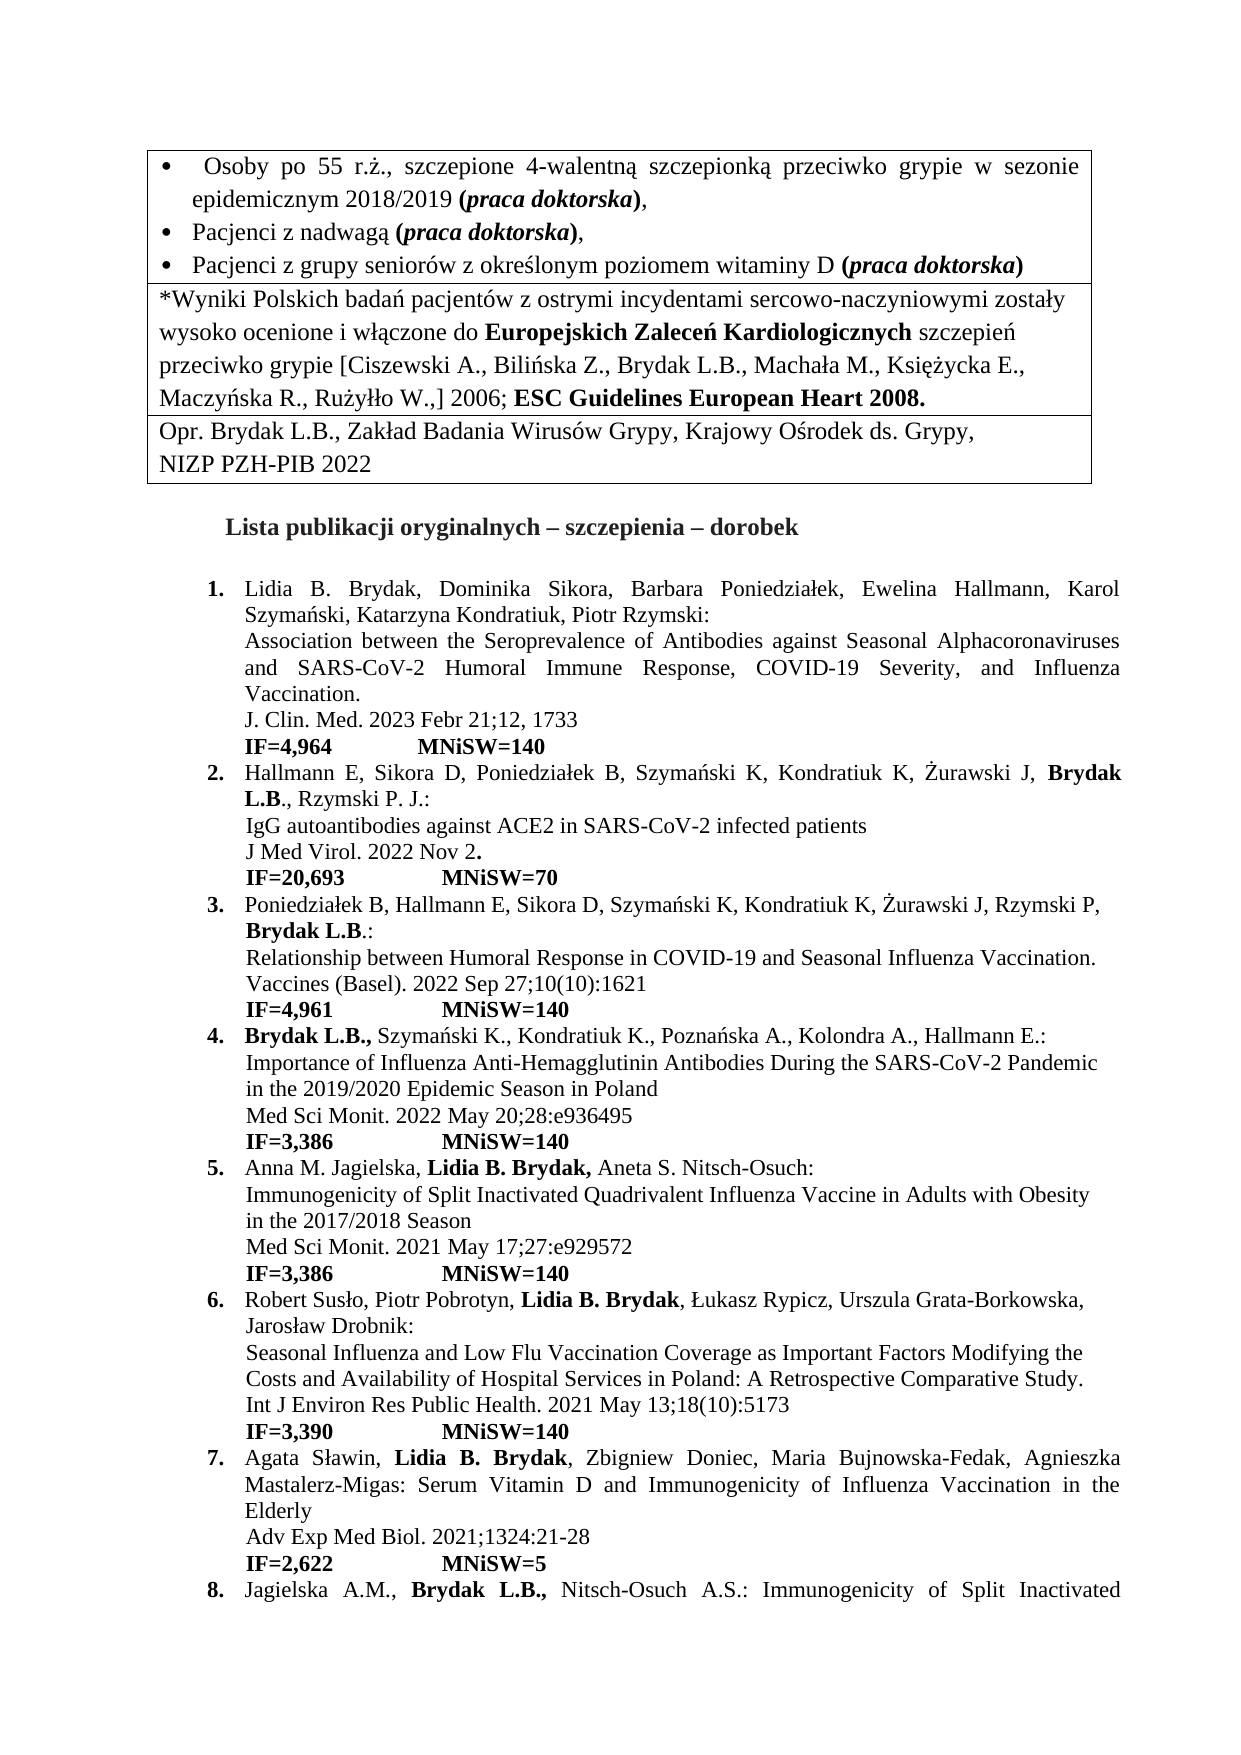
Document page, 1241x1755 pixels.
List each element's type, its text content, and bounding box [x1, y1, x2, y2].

table_cell Opr. Brydak L.B., Zakład Badania Wirusów Grypy, Krajowy Ośrodek ds. Grypy, NIZP PZH-PIB 2022 [148, 416, 1091, 482]
list in the 2017/2018 Season [223, 1207, 1122, 1233]
list Robert Susło, Piotr Pobrotyn, Lidia B. Brydak, Łukasz Rypicz, Urszula Grata-Borkowska, [207, 1286, 1122, 1312]
list Importance of Influenza Anti-Hemagglutinin Antibodies During the SARS-CoV-2 Pandemic [223, 1049, 1122, 1075]
text Lista publikacji oryginalnych – szczepienia – dorobek [148, 512, 1122, 541]
list Vaccines (Basel). 2022 Sep 27;10(10):1621 [223, 970, 1122, 996]
list Agata Sławin, Lidia B. Brydak, Zbigniew Doniec, Maria Bujnowska-Fedak, Agnieszka Mastalerz-Migas: Serum Vitamin D and Immunogenicity of Influenza Vaccination in the Elderly [207, 1444, 1122, 1523]
list Seasonal Influenza and Low Flu Vaccination Coverage as Important Factors Modifying the [223, 1339, 1122, 1365]
list Brydak L.B., Szymański K., Kondratiuk K., Poznańska A., Kolondra A., Hallmann E.: [207, 1023, 1122, 1049]
list Association between the Seroprevalence of Antibodies against Seasonal Alphacoronaviruses and SARS-CoV-2 Humoral Immune Response, COVID-19 Severity, and Influenza Vaccination. [244, 627, 1122, 706]
list Med Sci Monit. 2021 May 17;27:e929572 [223, 1233, 1122, 1260]
list IF=20,693 MNiSW=70 [223, 864, 1122, 891]
list IF=4,961 MNiSW=140 [223, 996, 1122, 1023]
list J Med Virol. 2022 Nov 2. [223, 838, 1122, 864]
list Hallmann E, Sikora D, Poniedziałek B, Szymański K, Kondratiuk K, Żurawski J, Brydak L.B., Rzymski P. J.: [207, 759, 1122, 812]
table_cell Dorośli w wieku 21-30 r.ż., 31—40 r.ż., 41-50 r.ż., 51-64 r.ż. powyżej 64 r.ż. (3 prace doktorskie) Skoszarowani studenci WAM Pacjenci przewlekle chorzy, Z ostrą białaczką limfoblastyczną (OBL) Z przewlekłą niewydolnością nerek (część pracy habilitacyjnej) Z przewlekłą niewydolnością nerek leczeni hemodlializoterapią Po allogenicznej transplantacji nerek, Zakażeni HIV z różnymi poziomami CD4, z objawami AIDS i bez objawów Z nowotworem piersi, tarczycy Z astmą (część pracy doktorskiej) Z POChP (część pracy doktorskiej) Z grupy młodych i seniorów (praca doktorska) Z ostrymi incydentami sercowo-naczyniowymi (część pracy habilitacyjnej) wyniki włączone do ESC* Z toczniem (praca doktorska) Z nieziarniaczymi chłoniakami złośliwymi (praca doktorska) Z pierwotnymi układowymi zapaleniami naczyń ziarniniakowatością Wegenera Elitarna grupa sportowców szczepionych szczepionką przeciwko grypie na półkuli północnej i południowej (2015-2016). Pacjenci z chorobami przewlekłymi, zdrowi i chorzy pacjenci poddani hemodializie (część pracy habilitacyjnej). Osoby po 55 r.ż., szczepione 4-walentną szczepionką przeciwko grypie w sezonie epidemicznym 2018/2019 (praca doktorska), Pacjenci z nadwagą (praca doktorska), Pacjenci z grupy seniorów z określonym poziomem witaminy D (praca doktorska) [148, 151, 1091, 283]
list Jagielska A.M., Brydak L.B., Nitsch-Osuch A.S.: Immunogenicity of Split Inactivated [207, 1576, 1122, 1602]
list Costs and Availability of Hospital Services in Poland: A Retrospective Comparative Study. [223, 1365, 1122, 1392]
table_cell *Wyniki Polskich badań pacjentów z ostrymi incydentami sercowo-naczyniowymi zostały wysoko ocenione i włączone do Europejskich Zaleceń Kardiologicznych szczepień przeciwko grypie [Ciszewski A., Bilińska Z., Brydak L.B., Machała M., Księżycka E., Maczyńska R., Rużyłło W.,] 2006; ESC Guidelines European Heart 2008. [148, 284, 1091, 415]
list Lidia B. Brydak, Dominika Sikora, Barbara Poniedziałek, Ewelina Hallmann, Karol Szymański, Katarzyna Kondratiuk, Piotr Rzymski: [207, 574, 1122, 627]
list Poniedziałek B, Hallmann E, Sikora D, Szymański K, Kondratiuk K, Żurawski J, Rzymski P, [207, 891, 1122, 917]
list Jarosław Drobnik: [223, 1312, 1122, 1339]
list Immunogenicity of Split Inactivated Quadrivalent Influenza Vaccine in Adults with Obesity [223, 1181, 1122, 1207]
list Adv Exp Med Biol. 2021;1324:21-28 [223, 1523, 1122, 1550]
list in the 2019/2020 Epidemic Season in Poland [223, 1075, 1122, 1102]
list IF=2,622 MNiSW=5 [223, 1550, 1122, 1576]
list IF=3,390 MNiSW=140 [223, 1418, 1122, 1444]
list Anna M. Jagielska, Lidia B. Brydak, Aneta S. Nitsch-Osuch: [207, 1154, 1122, 1181]
list J. Clin. Med. 2023 Febr 21;12, 1733 [244, 706, 1122, 733]
list IF=3,386 MNiSW=140 [223, 1260, 1122, 1286]
list IF=3,386 MNiSW=140 [223, 1128, 1122, 1154]
list Brydak L.B.: [223, 917, 1122, 943]
list Int J Environ Res Public Health. 2021 May 13;18(10):5173 [223, 1392, 1122, 1418]
list Relationship between Humoral Response in COVID-19 and Seasonal Influenza Vaccination. [223, 943, 1122, 970]
list IF=4,964 MNiSW=140 [244, 733, 1122, 759]
list IgG autoantibodies against ACE2 in SARS-CoV-2 infected patients [223, 812, 1122, 838]
list Med Sci Monit. 2022 May 20;28:e936495 [223, 1102, 1122, 1128]
